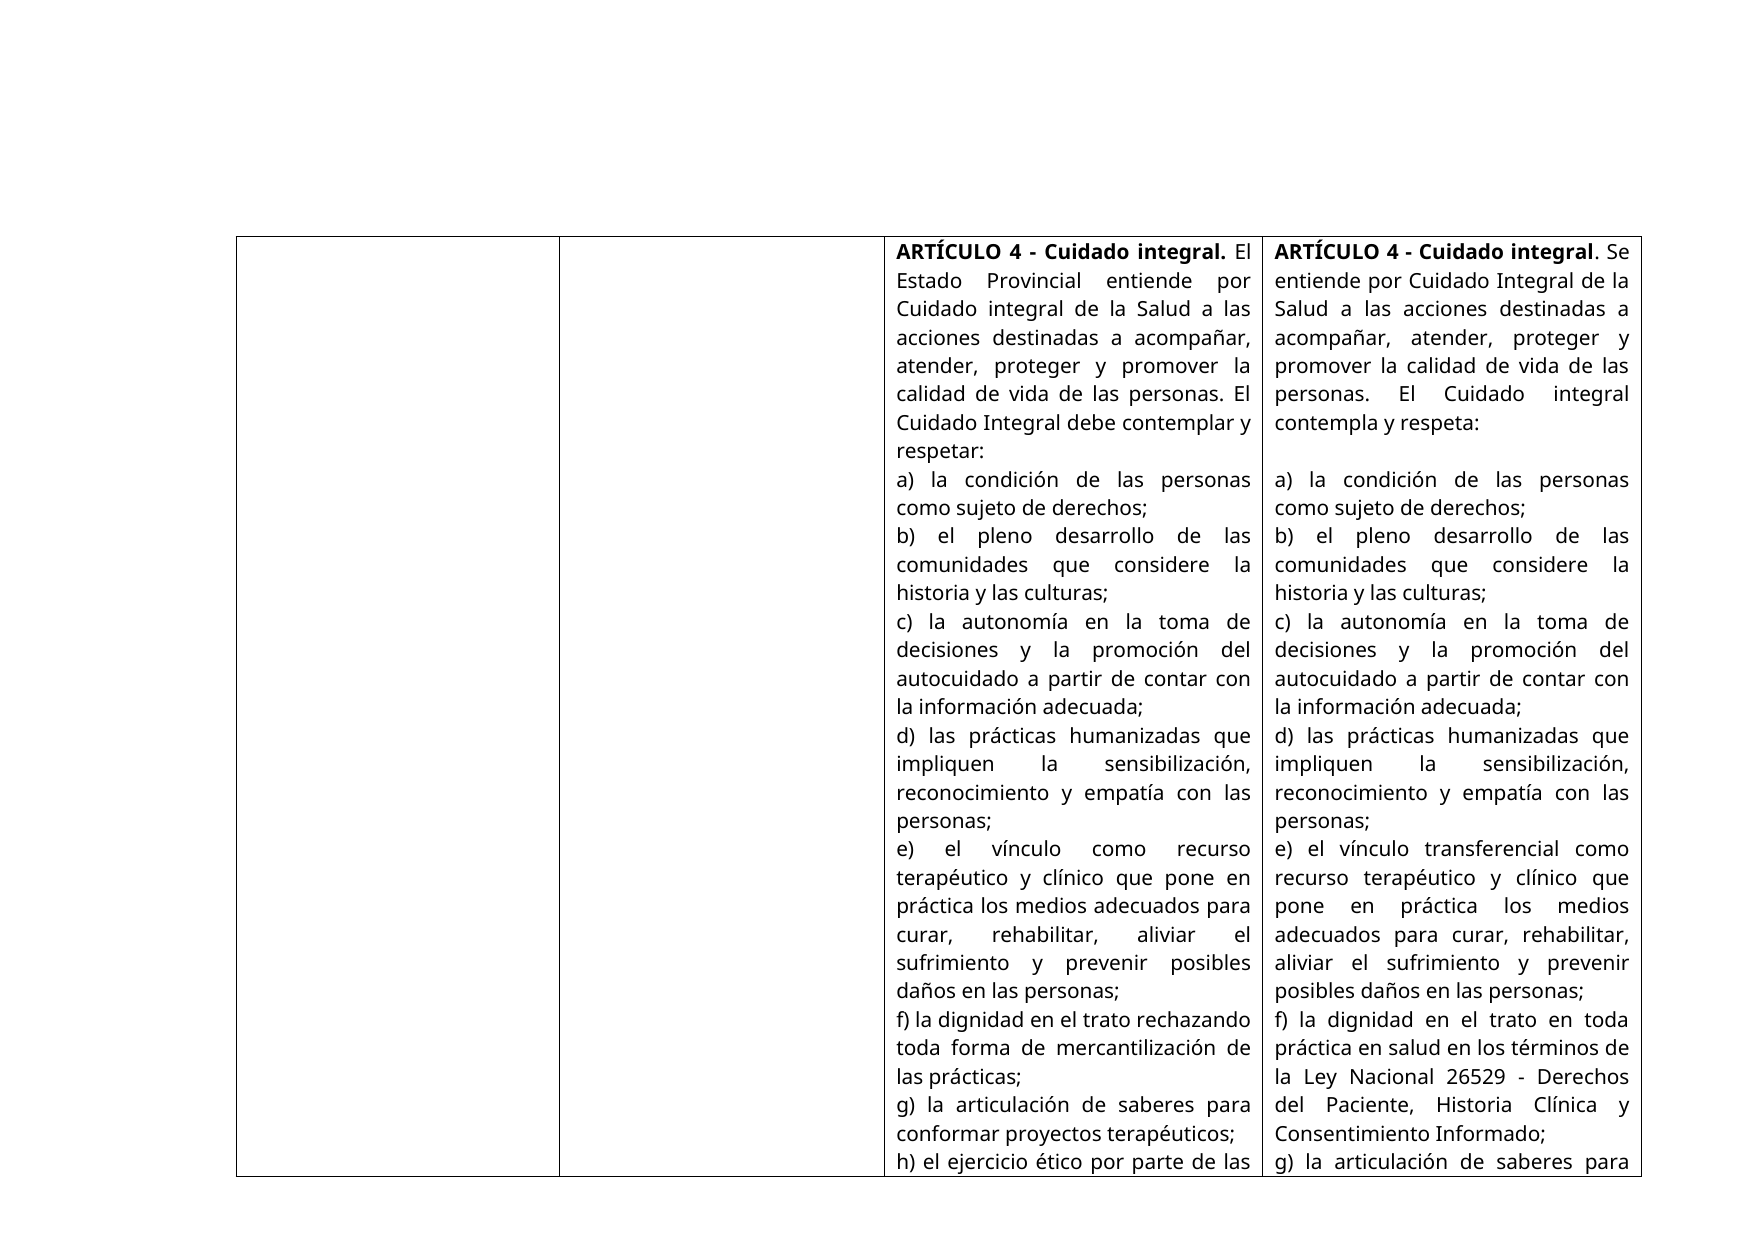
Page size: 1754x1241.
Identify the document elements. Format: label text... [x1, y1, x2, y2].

table_cell ARTÍCULO 4 - Cuidado integral. Se entiende por Cuidado Integral de la Salud a las acciones destinadas a acompañar, atender, proteger y promover la calidad de vida de las personas. El Cuidado integral contempla y respeta: a) la condición de las personas como sujeto de derechos; b) el pleno desarrollo de las comunidades que considere la historia y las culturas; c) la autonomía en la toma de decisiones y la promoción del autocuidado a partir de contar con la información adecuada; d) las prácticas humanizadas que impliquen la sensibilización, reconocimiento y empatía con las personas; e) el vínculo transferencial como recurso terapéutico y clínico que pone en práctica los medios adecuados para curar, rehabilitar, aliviar el sufrimiento y prevenir posibles daños en las personas; f) la dignidad en el trato en toda práctica en salud en los términos de la Ley Nacional 26529 - Derechos del Paciente, Historia Clínica y Consentimiento Informado; g) la articulación de saberes para [1263, 237, 1641, 1176]
table_cell [560, 237, 884, 1176]
table_cell ARTÍCULO 4 - Cuidado integral. El Estado Provincial entiende por Cuidado integral de la Salud a las acciones destinadas a acompañar, atender, proteger y promover la calidad de vida de las personas. El Cuidado Integral debe contemplar y respetar: a) la condición de las personas como sujeto de derechos; b) el pleno desarrollo de las comunidades que considere la historia y las culturas; c) la autonomía en la toma de decisiones y la promoción del autocuidado a partir de contar con la información adecuada; d) las prácticas humanizadas que impliquen la sensibilización, reconocimiento y empatía con las personas; e) el vínculo como recurso terapéutico y clínico que pone en práctica los medios adecuados para curar, rehabilitar, aliviar el sufrimiento y prevenir posibles daños en las personas; f) la dignidad en el trato rechazando toda forma de mercantilización de las prácticas; g) la articulación de saberes para conformar proyectos terapéuticos; h) el ejercicio ético por parte de las [885, 237, 1262, 1176]
table_cell [237, 237, 559, 1176]
